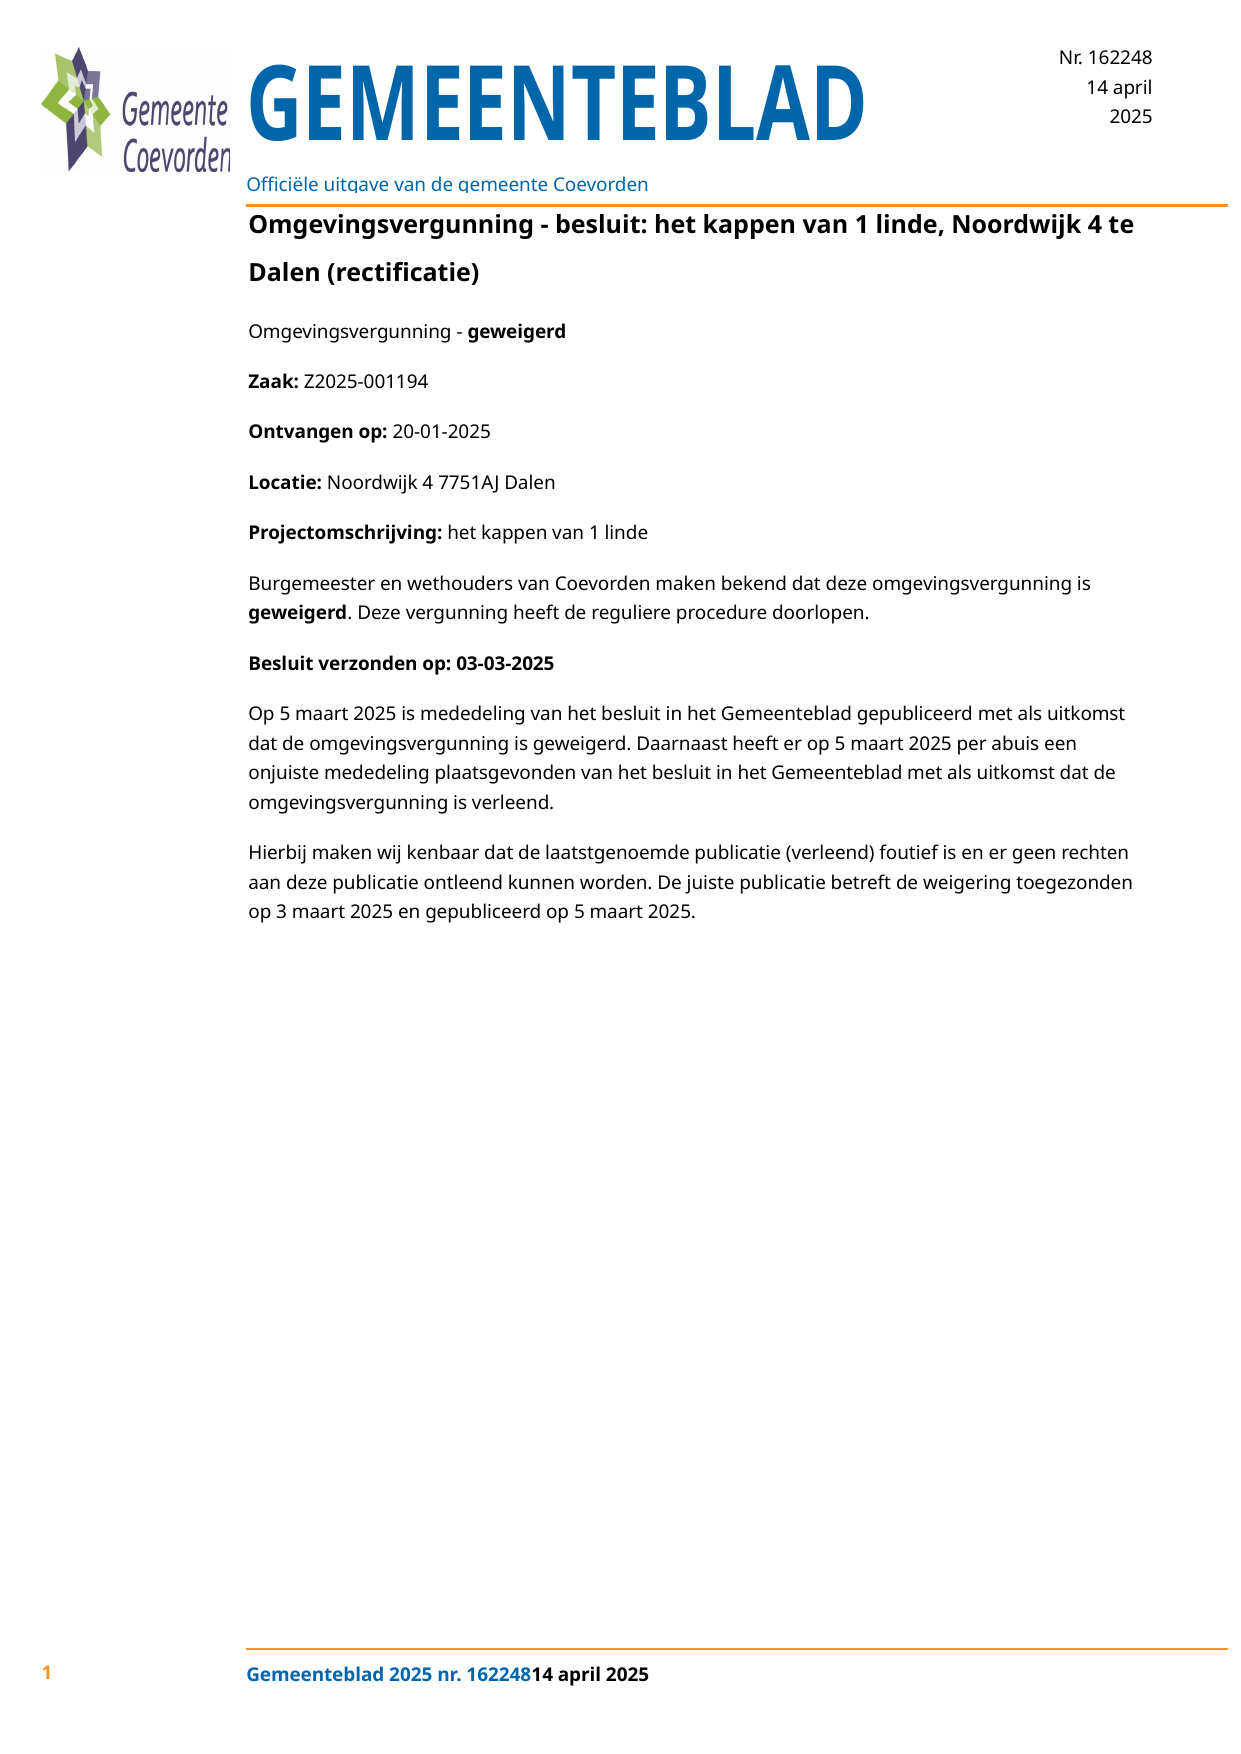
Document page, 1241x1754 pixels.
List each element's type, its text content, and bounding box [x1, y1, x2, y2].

text Ontvangen op: 20-01-2025 [248, 419, 1152, 444]
text Omgevingsvergunning - geweigerd [248, 318, 1152, 344]
text Projectomschrijving: het kappen van 1 linde [248, 519, 1152, 545]
text Omgevingsvergunning - besluit: het kappen van 1 linde, Noordwijk 4 te Dalen (rectificatie) [248, 207, 1152, 288]
text Hierbij maken wij kenbaar dat de laatstgenoemde publicatie (verleend) foutief is en er geen rechten aan deze publicatie ontleend kunnen worden. De juiste publicatie betreft de weigering toegezonden op 3 maart 2025 en gepubliceerd op 5 maart 2025. [248, 839, 1152, 924]
text Locatie: Noordwijk 4 7751AJ Dalen [248, 469, 1152, 495]
text Burgemeester en wethouders van Coevorden maken bekend dat deze omgevingsvergunning is geweigerd. Deze vergunning heeft de reguliere procedure doorlopen. [248, 570, 1152, 625]
text Besluit verzonden op: 03-03-2025 [248, 650, 1152, 676]
text Zaak: Z2025-001194 [248, 368, 1152, 394]
picture [41, 47, 231, 172]
text Op 5 maart 2025 is mededeling van het besluit in het Gemeenteblad gepubliceerd met als uitkomst dat de omgevingsvergunning is geweigerd. Daarnaast heeft er op 5 maart 2025 per abuis een onjuiste mededeling plaatsgevonden van het besluit in het Gemeenteblad met als uitkomst dat de omgevingsvergunning is verleend. [248, 700, 1152, 815]
